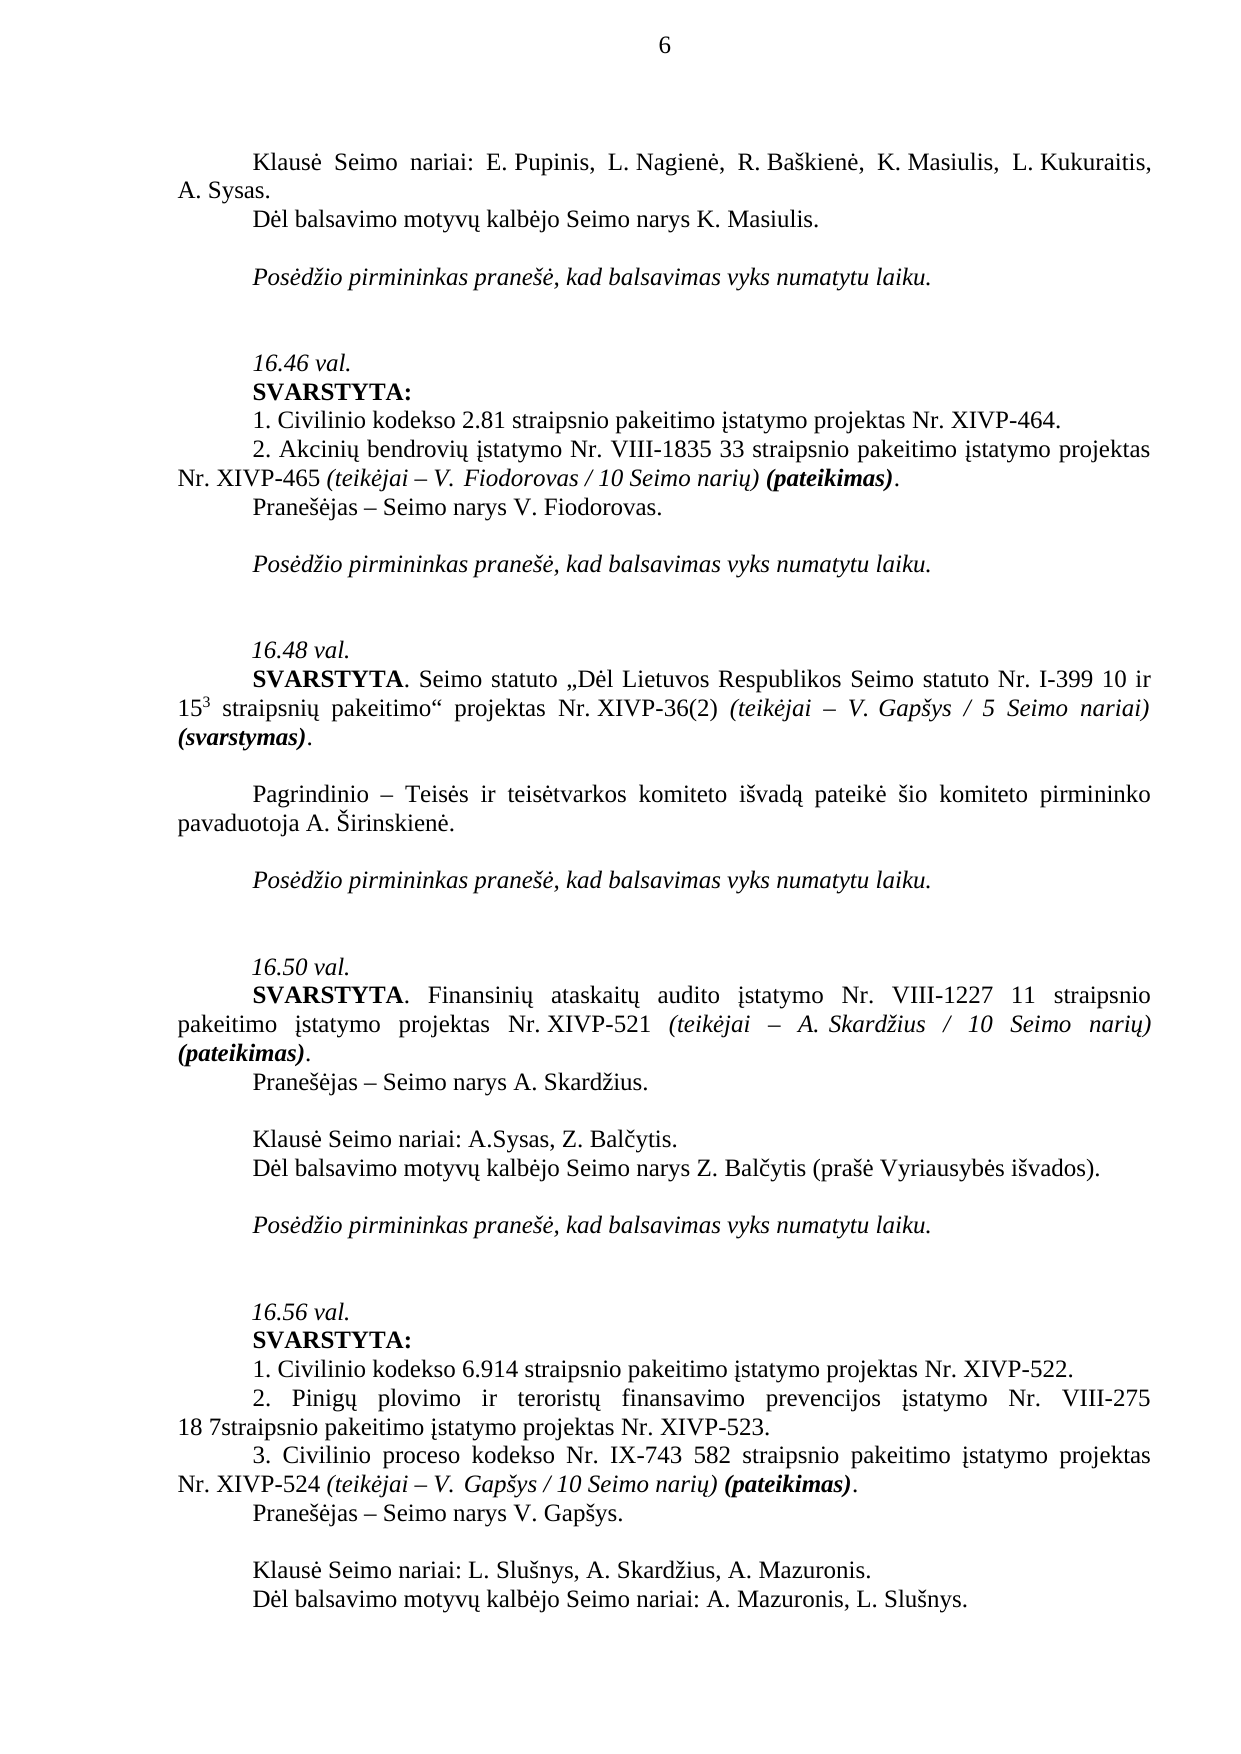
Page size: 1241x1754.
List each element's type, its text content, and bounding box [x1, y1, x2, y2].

text Klausė Seimo nariai: E. Pupinis, L. Nagienė, R. Baškienė, K. Masiulis, L. Kukuraitis, A. Sysas. [177, 147, 1152, 204]
text 16.50 val. [177, 952, 1152, 981]
text SVARSTYTA: [177, 1326, 1152, 1354]
text 3. Civilinio proceso kodekso Nr. IX-743 582 straipsnio pakeitimo įstatymo projektas Nr. XIVP-524 (teikėjai – V. Gapšys / 10 Seimo narių) (pateikimas). [177, 1441, 1152, 1498]
text Dėl balsavimo motyvų kalbėjo Seimo narys Z. Balčytis (prašė Vyriausybės išvados). [177, 1153, 1152, 1182]
text Posėdžio pirmininkas pranešė, kad balsavimas vyks numatytu laiku. [177, 866, 1152, 894]
text SVARSTYTA. Finansinių ataskaitų audito įstatymo Nr. VIII-1227 11 straipsnio pakeitimo įstatymo projektas Nr. XIVP-521 (teikėjai – A. Skardžius / 10 Seimo narių) (pateikimas). [177, 981, 1152, 1067]
text SVARSTYTA: [177, 377, 1152, 406]
text 16.48 val. [177, 636, 1152, 664]
text Posėdžio pirmininkas pranešė, kad balsavimas vyks numatytu laiku. [177, 549, 1152, 578]
text 2. Akcinių bendrovių įstatymo Nr. VIII-1835 33 straipsnio pakeitimo įstatymo projektas Nr. XIVP-465 (teikėjai – V. Fiodorovas / 10 Seimo narių) (pateikimas). [177, 434, 1152, 492]
text Pagrindinio – Teisės ir teisėtvarkos komiteto išvadą pateikė šio komiteto pirmininko pavaduotoja A. Širinskienė. [177, 779, 1152, 837]
text Dėl balsavimo motyvų kalbėjo Seimo narys K. Masiulis. [177, 204, 1152, 233]
text Pranešėjas – Seimo narys A. Skardžius. [177, 1067, 1152, 1096]
text 16.56 val. [177, 1297, 1152, 1326]
text 1. Civilinio kodekso 2.81 straipsnio pakeitimo įstatymo projektas Nr. XIVP-464. [177, 406, 1152, 434]
text 16.46 val. [177, 348, 1152, 377]
text SVARSTYTA. Seimo statuto „Dėl Lietuvos Respublikos Seimo statuto Nr. I-399 10 ir 153 straipsnių pakeitimo“ projektas Nr. XIVP-36(2) (teikėjai – V. Gapšys / 5 Seimo nariai) (svarstymas). [177, 664, 1152, 751]
text Klausė Seimo nariai: A.Sysas, Z. Balčytis. [177, 1124, 1152, 1153]
text Klausė Seimo nariai: L. Slušnys, A. Skardžius, A. Mazuronis. [177, 1556, 1152, 1584]
text Posėdžio pirmininkas pranešė, kad balsavimas vyks numatytu laiku. [177, 1211, 1152, 1239]
text Pranešėjas – Seimo narys V. Fiodorovas. [177, 492, 1152, 521]
text Pranešėjas – Seimo narys V. Gapšys. [177, 1498, 1152, 1527]
text 2. Pinigų plovimo ir teroristų finansavimo prevencijos įstatymo Nr. VIII-275 18 7straipsnio pakeitimo įstatymo projektas Nr. XIVP-523. [177, 1383, 1152, 1441]
text Posėdžio pirmininkas pranešė, kad balsavimas vyks numatytu laiku. [177, 262, 1152, 291]
text 1. Civilinio kodekso 6.914 straipsnio pakeitimo įstatymo projektas Nr. XIVP-522. [177, 1354, 1152, 1383]
text Dėl balsavimo motyvų kalbėjo Seimo nariai: A. Mazuronis, L. Slušnys. [177, 1584, 1152, 1613]
